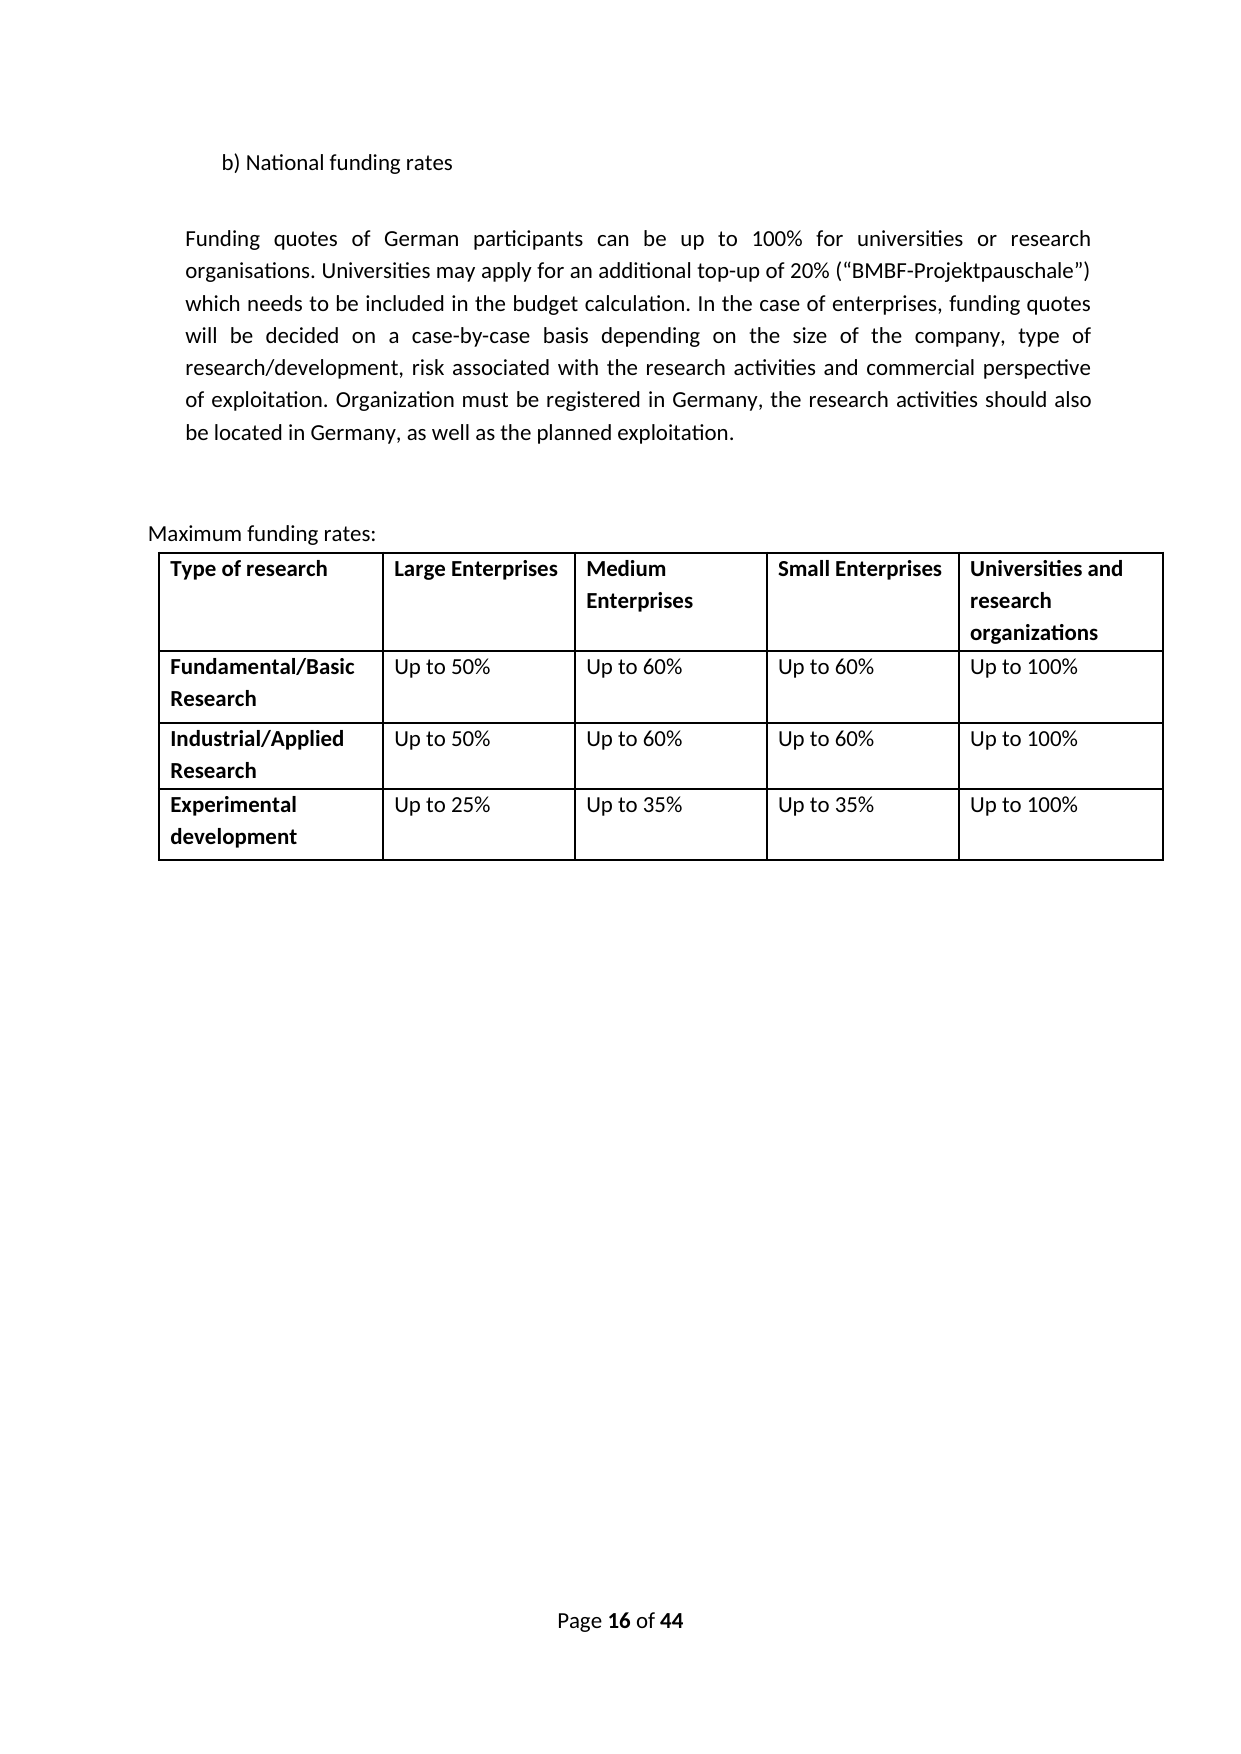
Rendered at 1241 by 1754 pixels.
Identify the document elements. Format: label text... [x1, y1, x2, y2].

table_header Large Enterprises [384, 554, 574, 650]
table_cell Up to 35% [768, 790, 958, 859]
table_cell Up to 100% [960, 724, 1162, 788]
table_header Universities and research organizations [960, 554, 1162, 650]
table_header Medium Enterprises [576, 554, 766, 650]
text Maximum funding rates: [148, 519, 1093, 547]
table_cell Up to 60% [576, 652, 766, 722]
table_cell Experimental development [160, 790, 382, 859]
table_cell Fundamental/Basic Research [160, 652, 382, 722]
table_cell Up to 25% [384, 790, 574, 859]
table_cell Up to 50% [384, 724, 574, 788]
table_cell Industrial/Applied Research [160, 724, 382, 788]
table_cell Up to 50% [384, 652, 574, 722]
table_header Type of research [160, 554, 382, 650]
table_cell Up to 60% [768, 652, 958, 722]
list Funding quotes of German participants can be up to 100% for universities or research organisations. Universities may apply for an additional top-up of 20% (“BMBF-Projektpauschale”) which needs to be included in the budget calculation. In the case of enterprises, funding quotes will be decided on a case-by-case basis depending on the size of the company, type of research/development, risk associated with the research activities and commercial perspective of exploitation. Organization must be registered in Germany, the research activities should also be located in Germany, as well as the planned exploitation. [185, 224, 1093, 446]
text b) National funding rates [221, 148, 1093, 176]
table_cell Up to 35% [576, 790, 766, 859]
table_cell Up to 100% [960, 790, 1162, 859]
table_header Small Enterprises [768, 554, 958, 650]
table_cell Up to 100% [960, 652, 1162, 722]
table_cell Up to 60% [576, 724, 766, 788]
table_cell Up to 60% [768, 724, 958, 788]
